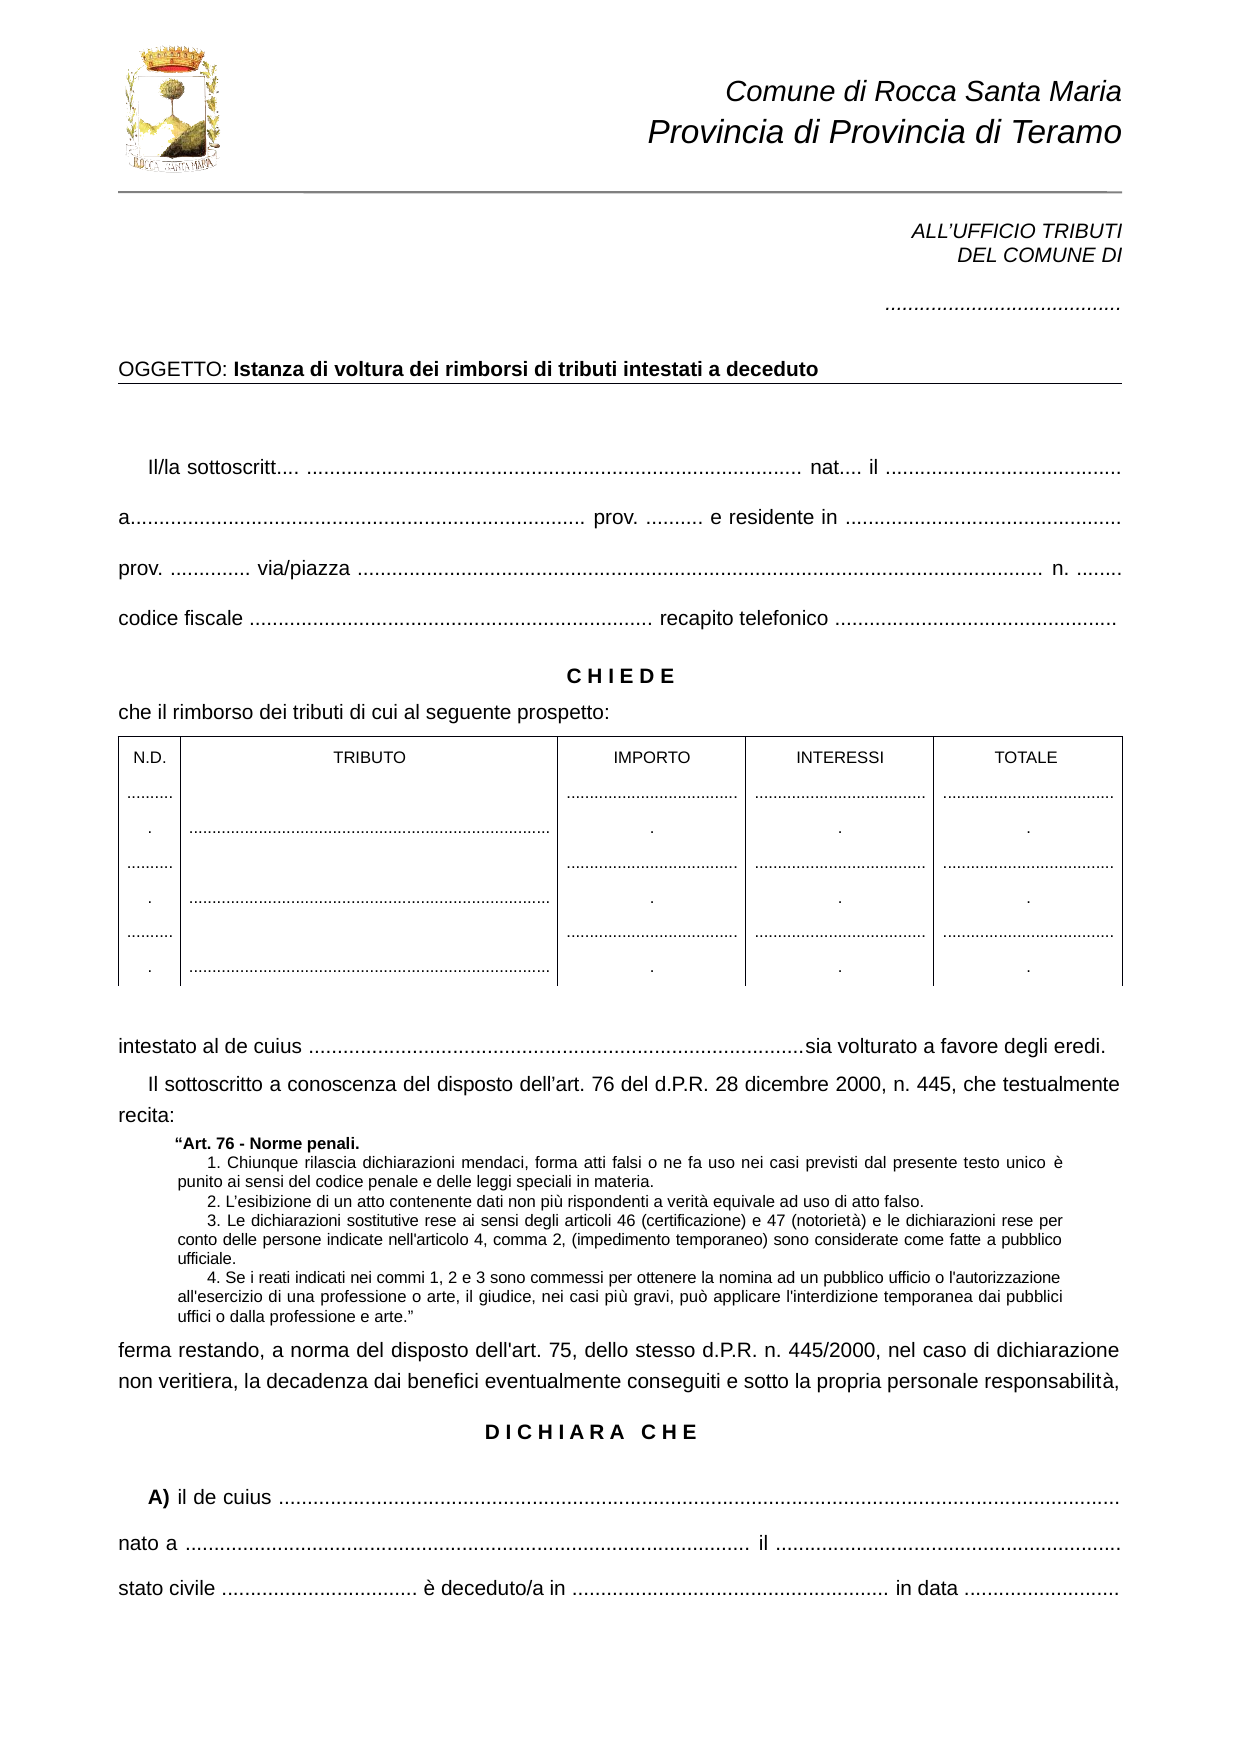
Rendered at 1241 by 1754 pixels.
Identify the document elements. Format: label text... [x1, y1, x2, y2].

table_cell ...................................... [934, 916, 1122, 986]
table_cell ...................................... [558, 916, 745, 986]
table_cell ...................................... [746, 847, 933, 916]
text che il rimborso dei tributi di cui al seguente prospetto: [118, 700, 1122, 724]
text 1. Chiunque rilascia dichiarazioni mendaci, forma atti falsi o ne fa uso nei casi previsti dal presente testo unico è punito ai sensi del codice penale e delle leggi speciali in materia. [177, 1153, 1063, 1191]
table_cell .............................................................................. [181, 847, 557, 916]
text “Art. 76 - Norme penali. [174, 1134, 1122, 1153]
picture [122, 43, 224, 175]
text 4. Se i reati indicati nei commi 1, 2 e 3 sono commessi per ottenere la nomina ad un pubblico ufficio o l'autorizzazione all'esercizio di una professione o arte, il giudice, nei casi più gravi, può applicare l'interdizione temporanea dai pubblici uffici o dalla professione e arte.” [177, 1268, 1063, 1326]
table_cell ...................................... [934, 778, 1122, 847]
text D I C H I A R A C H E [118, 1420, 1063, 1444]
table_cell ...................................... [746, 916, 933, 986]
table_cell .............................................................................. [181, 916, 557, 986]
list il de cuius .................................................................................................................................................. nato a .................................................................................................. il ............................................................ stato civile .................................. è deceduto/a in ....................................................... in data ........................... [118, 1473, 1122, 1603]
text Il sottoscritto a conoscenza del disposto dell’art. 76 del d.P.R. 28 dicembre 2000, n. 445, che testualmente recita: [118, 1072, 1122, 1127]
table_cell ........... [119, 778, 180, 847]
table_header IMPORTO [558, 737, 745, 777]
text 3. Le dichiarazioni sostitutive rese ai sensi degli articoli 46 (certificazione) e 47 (notorietà) e le dichiarazioni rese per conto delle persone indicate nell'articolo 4, comma 2, (impedimento temporaneo) sono considerate come fatte a pubblico ufficiale. [177, 1211, 1063, 1268]
text ......................................... [118, 279, 1122, 318]
text intestato al de cuius ......................................................................................sia volturato a favore degli eredi. [118, 1022, 1122, 1060]
text 2. L’esibizione di un atto contenente dati non più rispondenti a verità equivale ad uso di atto falso. [177, 1191, 1063, 1211]
text DEL COMUNE DI [118, 243, 1122, 267]
table_header TRIBUTO [181, 737, 557, 777]
table_cell ...................................... [558, 778, 745, 847]
table_cell ........... [119, 916, 180, 986]
table_header INTERESSI [746, 737, 933, 777]
text C H I E D E [118, 664, 1122, 688]
table_header N.D. [119, 737, 180, 777]
text Il/la sottoscritt.... ...................................................................................... nat.... il ......................................... a............................................................................... prov. .......... e residente in ................................................ prov. .............. via/piazza ....................................................................................................................... n. ........ codice fiscale ...................................................................... recapito telefonico ................................................. [118, 443, 1122, 632]
table_cell ...................................... [934, 847, 1122, 916]
text ALL’UFFICIO TRIBUTI [118, 219, 1122, 243]
table_cell ........... [119, 847, 180, 916]
table_cell .............................................................................. [181, 778, 557, 847]
table_cell ...................................... [558, 847, 745, 916]
text ferma restando, a norma del disposto dell'art. 75, dello stesso d.P.R. n. 445/2000, nel caso di dichiarazione non veritiera, la decadenza dai benefici eventualmente conseguiti e sotto la propria personale responsabilità, [118, 1332, 1122, 1395]
table_cell ...................................... [746, 778, 933, 847]
table_header TOTALE [934, 737, 1122, 777]
text OGGETTO: Istanza di voltura dei rimborsi di tributi intestati a deceduto [118, 357, 1122, 383]
